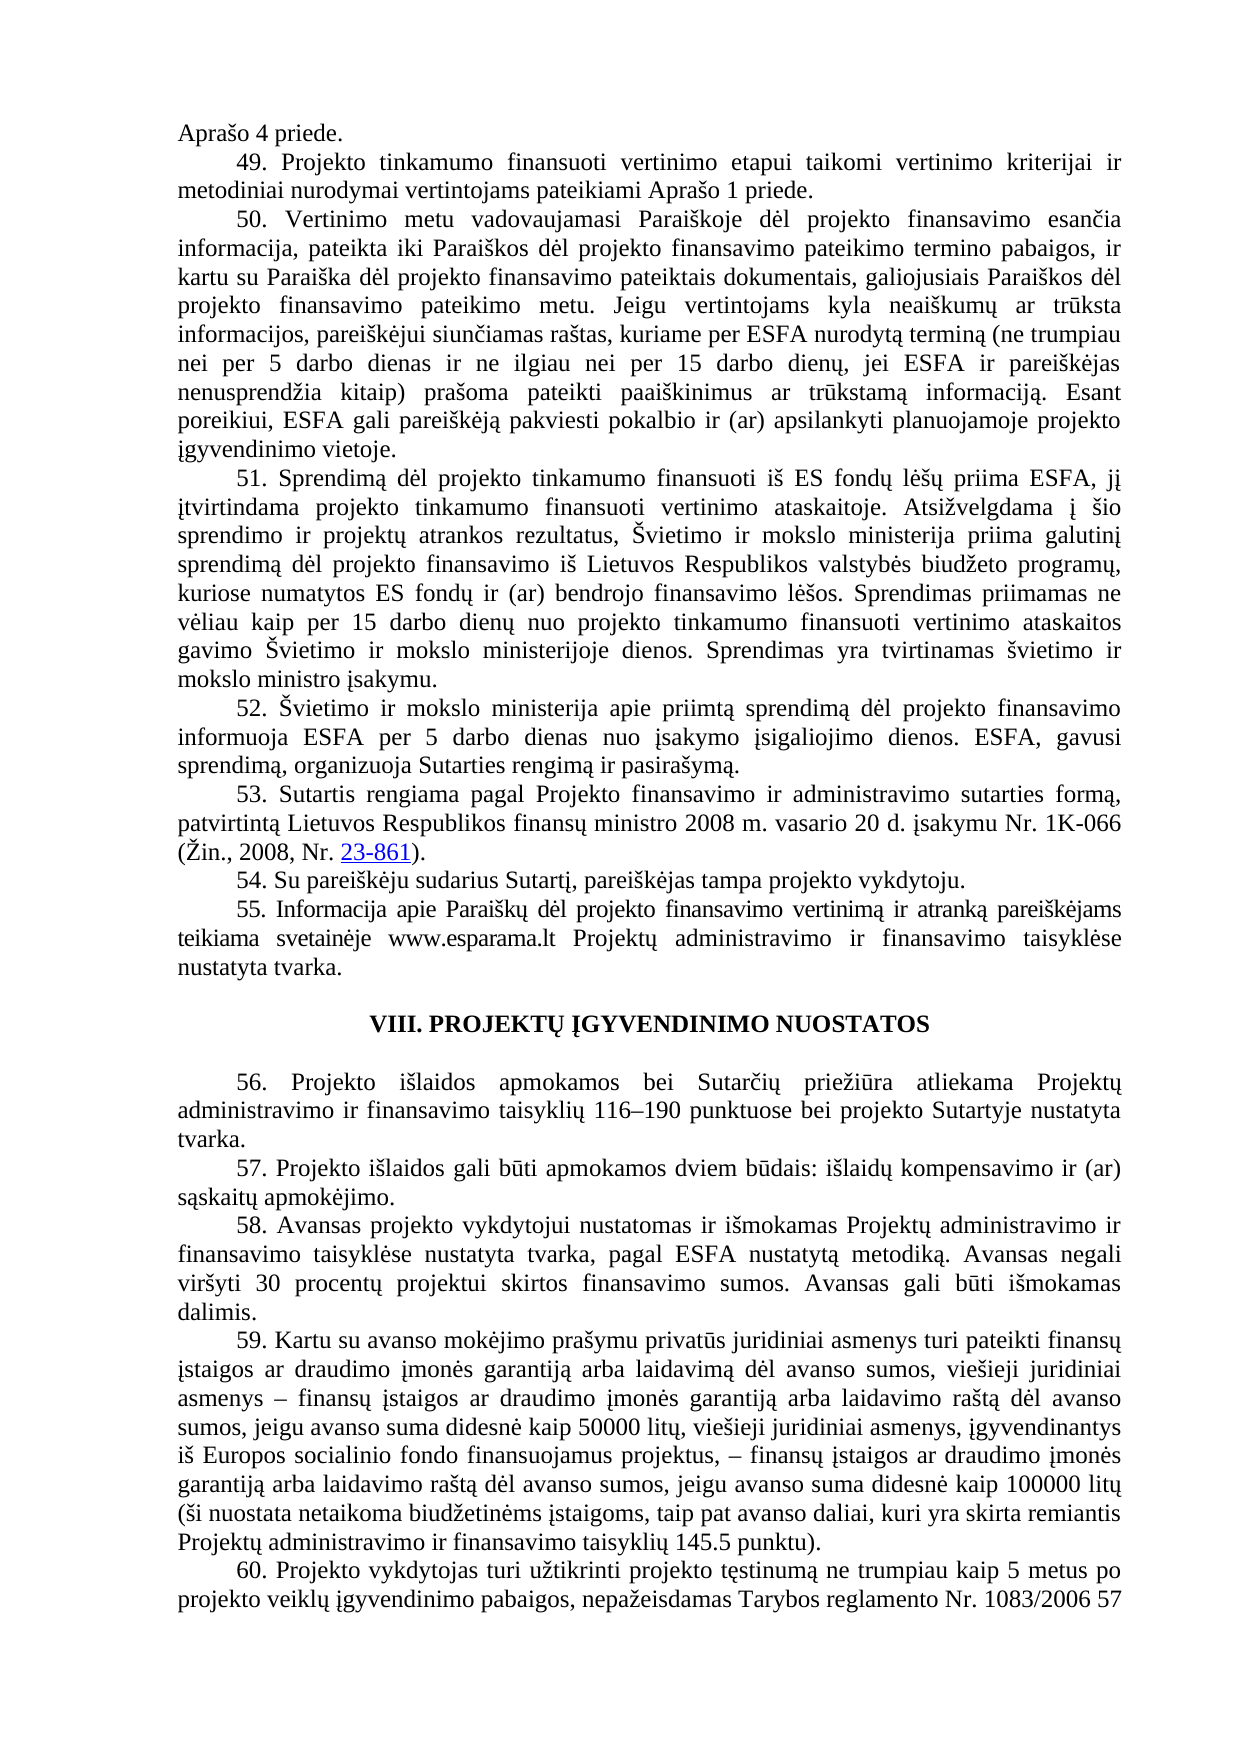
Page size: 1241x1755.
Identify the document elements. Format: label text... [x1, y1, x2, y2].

text 57. Projekto išlaidos gali būti apmokamos dviem būdais: išlaidų kompensavimo ir (ar) sąskaitų apmokėjimo. [177, 1153, 1122, 1211]
text 55. Informacija apie Paraiškų dėl projekto finansavimo vertinimą ir atranką pareiškėjams teikiama svetainėje www.esparama.lt Projektų administravimo ir finansavimo taisyklėse nustatyta tvarka. [177, 894, 1122, 981]
text Aprašo 4 priede. [177, 118, 1122, 147]
text 60. Projekto vykdytojas turi užtikrinti projekto tęstinumą ne trumpiau kaip 5 metus po projekto veiklų įgyvendinimo pabaigos, nepažeisdamas Tarybos reglamento Nr. 1083/2006 57 [177, 1556, 1122, 1613]
text 50. Vertinimo metu vadovaujamasi Paraiškoje dėl projekto finansavimo esančia informacija, pateikta iki Paraiškos dėl projekto finansavimo pateikimo termino pabaigos, ir kartu su Paraiška dėl projekto finansavimo pateiktais dokumentais, galiojusiais Paraiškos dėl projekto finansavimo pateikimo metu. Jeigu vertintojams kyla neaiškumų ar trūksta informacijos, pareiškėjui siunčiamas raštas, kuriame per ESFA nurodytą terminą (ne trumpiau nei per 5 darbo dienas ir ne ilgiau nei per 15 darbo dienų, jei ESFA ir pareiškėjas nenusprendžia kitaip) prašoma pateikti paaiškinimus ar trūkstamą informaciją. Esant poreikiui, ESFA gali pareiškėją pakviesti pokalbio ir (ar) apsilankyti planuojamoje projekto įgyvendinimo vietoje. [177, 204, 1122, 463]
text 56. Projekto išlaidos apmokamos bei Sutarčių priežiūra atliekama Projektų administravimo ir finansavimo taisyklių 116–190 punktuose bei projekto Sutartyje nustatyta tvarka. [177, 1067, 1122, 1153]
text VIII. PROJEKTŲ ĮGYVENDINIMO NUOSTATOS [177, 1009, 1122, 1038]
text 51. Sprendimą dėl projekto tinkamumo finansuoti iš ES fondų lėšų priima ESFA, jį įtvirtindama projekto tinkamumo finansuoti vertinimo ataskaitoje. Atsižvelgdama į šio sprendimo ir projektų atrankos rezultatus, Švietimo ir mokslo ministerija priima galutinį sprendimą dėl projekto finansavimo iš Lietuvos Respublikos valstybės biudžeto programų, kuriose numatytos ES fondų ir (ar) bendrojo finansavimo lėšos. Sprendimas priimamas ne vėliau kaip per 15 darbo dienų nuo projekto tinkamumo finansuoti vertinimo ataskaitos gavimo Švietimo ir mokslo ministerijoje dienos. Sprendimas yra tvirtinamas švietimo ir mokslo ministro įsakymu. [177, 463, 1122, 693]
text 52. Švietimo ir mokslo ministerija apie priimtą sprendimą dėl projekto finansavimo informuoja ESFA per 5 darbo dienas nuo įsakymo įsigaliojimo dienos. ESFA, gavusi sprendimą, organizuoja Sutarties rengimą ir pasirašymą. [177, 693, 1122, 779]
text 54. Su pareiškėju sudarius Sutartį, pareiškėjas tampa projekto vykdytoju. [177, 866, 1122, 894]
text 58. Avansas projekto vykdytojui nustatomas ir išmokamas Projektų administravimo ir finansavimo taisyklėse nustatyta tvarka, pagal ESFA nustatytą metodiką. Avansas negali viršyti 30 procentų projektui skirtos finansavimo sumos. Avansas gali būti išmokamas dalimis. [177, 1211, 1122, 1326]
text 53. Sutartis rengiama pagal Projekto finansavimo ir administravimo sutarties formą, patvirtintą Lietuvos Respublikos finansų ministro 2008 m. vasario 20 d. įsakymu Nr. 1K-066 (Žin., 2008, Nr. 23-861). [177, 779, 1122, 866]
text 59. Kartu su avanso mokėjimo prašymu privatūs juridiniai asmenys turi pateikti finansų įstaigos ar draudimo įmonės garantiją arba laidavimą dėl avanso sumos, viešieji juridiniai asmenys – finansų įstaigos ar draudimo įmonės garantiją arba laidavimo raštą dėl avanso sumos, jeigu avanso suma didesnė kaip 50000 litų, viešieji juridiniai asmenys, įgyvendinantys iš Europos socialinio fondo finansuojamus projektus, – finansų įstaigos ar draudimo įmonės garantiją arba laidavimo raštą dėl avanso sumos, jeigu avanso suma didesnė kaip 100000 litų (ši nuostata netaikoma biudžetinėms įstaigoms, taip pat avanso daliai, kuri yra skirta remiantis Projektų administravimo ir finansavimo taisyklių 145.5 punktu). [177, 1326, 1122, 1556]
text 49. Projekto tinkamumo finansuoti vertinimo etapui taikomi vertinimo kriterijai ir metodiniai nurodymai vertintojams pateikiami Aprašo 1 priede. [177, 147, 1122, 204]
